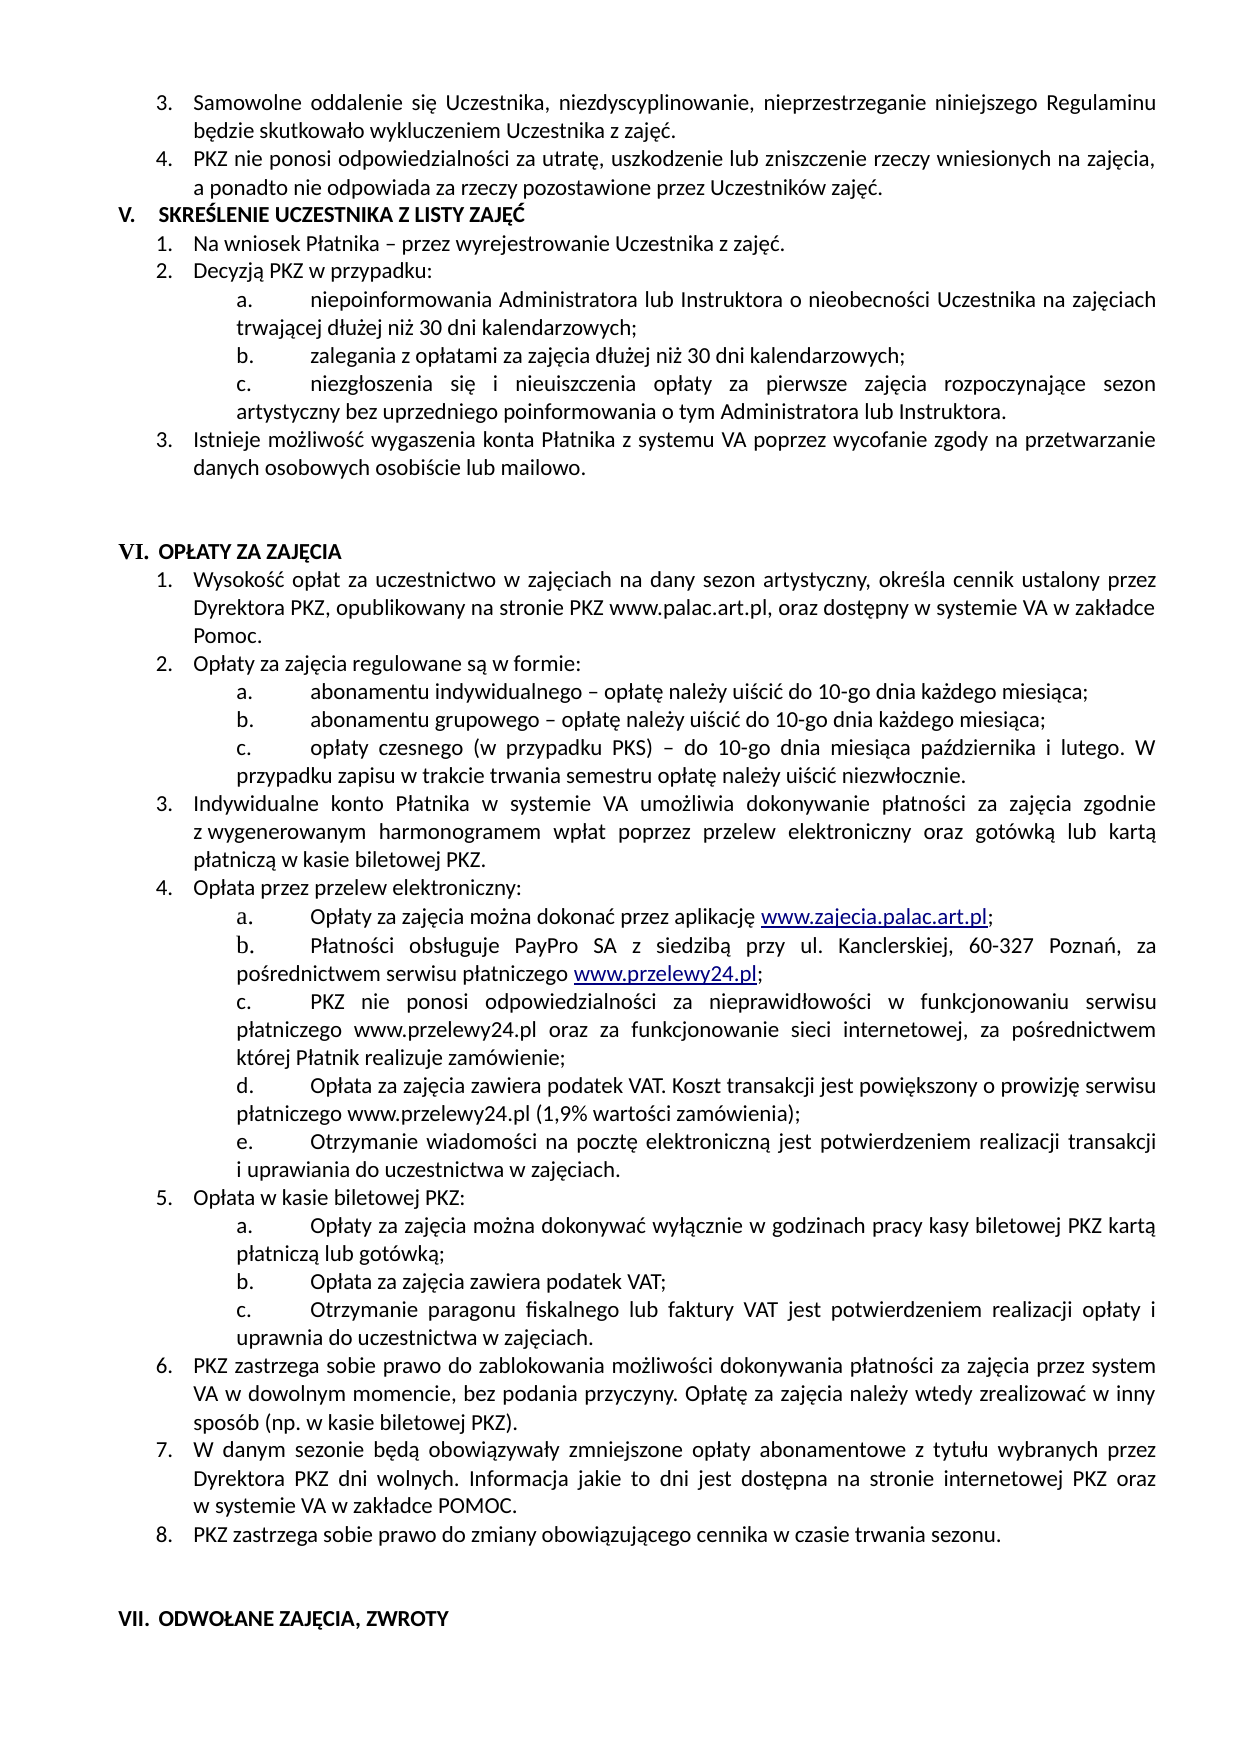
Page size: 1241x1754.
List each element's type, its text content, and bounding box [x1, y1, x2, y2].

list W danym sezonie będą obowiązywały zmniejszone opłaty abonamentowe z tytułu wybranych przez Dyrektora PKZ dni wolnych. Informacja jakie to dni jest dostępna na stronie internetowej PKZ oraz w systemie VA w zakładce POMOC. [156, 1436, 1157, 1520]
list zalegania z opłatami za zajęcia dłużej niż 30 dni kalendarzowych; [236, 341, 1157, 369]
list Opłaty za zajęcia można dokonać przez aplikację www.zajecia.palac.art.pl; [236, 901, 1157, 930]
list PKZ zastrzega sobie prawo do zmiany obowiązującego cennika w czasie trwania sezonu. [156, 1520, 1157, 1548]
list Opłata w kasie biletowej PKZ: [156, 1183, 1157, 1211]
list opłaty czesnego (w przypadku PKS) – do 10-go dnia miesiąca października i lutego. W przypadku zapisu w trakcie trwania semestru opłatę należy uiścić niezwłocznie. [236, 733, 1157, 789]
list Otrzymanie paragonu fiskalnego lub faktury VAT jest potwierdzeniem realizacji opłaty i uprawnia do uczestnictwa w zajęciach. [236, 1296, 1157, 1352]
list ODWOŁANE ZAJĘCIA, ZWROTY [118, 1604, 1157, 1632]
list Istnieje możliwość wygaszenia konta Płatnika z systemu VA poprzez wycofanie zgody na przetwarzanie danych osobowych osobiście lub mailowo. [156, 425, 1157, 481]
list PKZ zastrzega sobie prawo do zablokowania możliwości dokonywania płatności za zajęcia przez system VA w dowolnym momencie, bez podania przyczyny. Opłatę za zajęcia należy wtedy zrealizować w inny sposób (np. w kasie biletowej PKZ). [156, 1352, 1157, 1436]
list Na wniosek Płatnika – przez wyrejestrowanie Uczestnika z zajęć. [156, 229, 1157, 257]
list Opłata przez przelew elektroniczny: [156, 873, 1157, 901]
list PKZ nie ponosi odpowiedzialności za utratę, uszkodzenie lub zniszczenie rzeczy wniesionych na zajęcia, a ponadto nie odpowiada za rzeczy pozostawione przez Uczestników zajęć. [156, 144, 1157, 201]
list Płatności obsługuje PayPro SA z siedzibą przy ul. Kanclerskiej, 60-327 Poznań, za pośrednictwem serwisu płatniczego www.przelewy24.pl; [236, 930, 1157, 987]
list niepoinformowania Administratora lub Instruktora o nieobecności Uczestnika na zajęciach trwającej dłużej niż 30 dni kalendarzowych; [236, 285, 1157, 341]
list Samowolne oddalenie się Uczestnika, niezdyscyplinowanie, nieprzestrzeganie niniejszego Regulaminu będzie skutkowało wykluczeniem Uczestnika z zajęć. [156, 88, 1157, 144]
list PKZ nie ponosi odpowiedzialności za nieprawidłowości w funkcjonowaniu serwisu płatniczego www.przelewy24.pl oraz za funkcjonowanie sieci internetowej, za pośrednictwem której Płatnik realizuje zamówienie; [236, 987, 1157, 1071]
list Opłata za zajęcia zawiera podatek VAT; [236, 1267, 1157, 1296]
list OPŁATY ZA ZAJĘCIA [118, 537, 1157, 565]
list abonamentu indywidualnego – opłatę należy uiścić do 10-go dnia każdego miesiąca; [236, 677, 1157, 705]
list abonamentu grupowego – opłatę należy uiścić do 10-go dnia każdego miesiąca; [236, 705, 1157, 733]
list Otrzymanie wiadomości na pocztę elektroniczną jest potwierdzeniem realizacji transakcji i uprawiania do uczestnictwa w zajęciach. [236, 1127, 1157, 1183]
list Opłata za zajęcia zawiera podatek VAT. Koszt transakcji jest powiększony o prowizję serwisu płatniczego www.przelewy24.pl (1,9% wartości zamówienia); [236, 1071, 1157, 1127]
list niezgłoszenia się i nieuiszczenia opłaty za pierwsze zajęcia rozpoczynające sezon artystyczny bez uprzedniego poinformowania o tym Administratora lub Instruktora. [236, 369, 1157, 425]
list Opłaty za zajęcia regulowane są w formie: [156, 649, 1157, 677]
list SKREŚLENIE UCZESTNIKA Z LISTY ZAJĘĆ [118, 201, 1157, 229]
list Opłaty za zajęcia można dokonywać wyłącznie w godzinach pracy kasy biletowej PKZ kartą płatniczą lub gotówką; [236, 1211, 1157, 1267]
list Indywidualne konto Płatnika w systemie VA umożliwia dokonywanie płatności za zajęcia zgodnie z wygenerowanym harmonogramem wpłat poprzez przelew elektroniczny oraz gotówką lub kartą płatniczą w kasie biletowej PKZ. [156, 789, 1157, 873]
list Decyzją PKZ w przypadku: [156, 257, 1157, 285]
list Wysokość opłat za uczestnictwo w zajęciach na dany sezon artystyczny, określa cennik ustalony przez Dyrektora PKZ, opublikowany na stronie PKZ www.palac.art.pl, oraz dostępny w systemie VA w zakładce Pomoc. [156, 565, 1157, 649]
